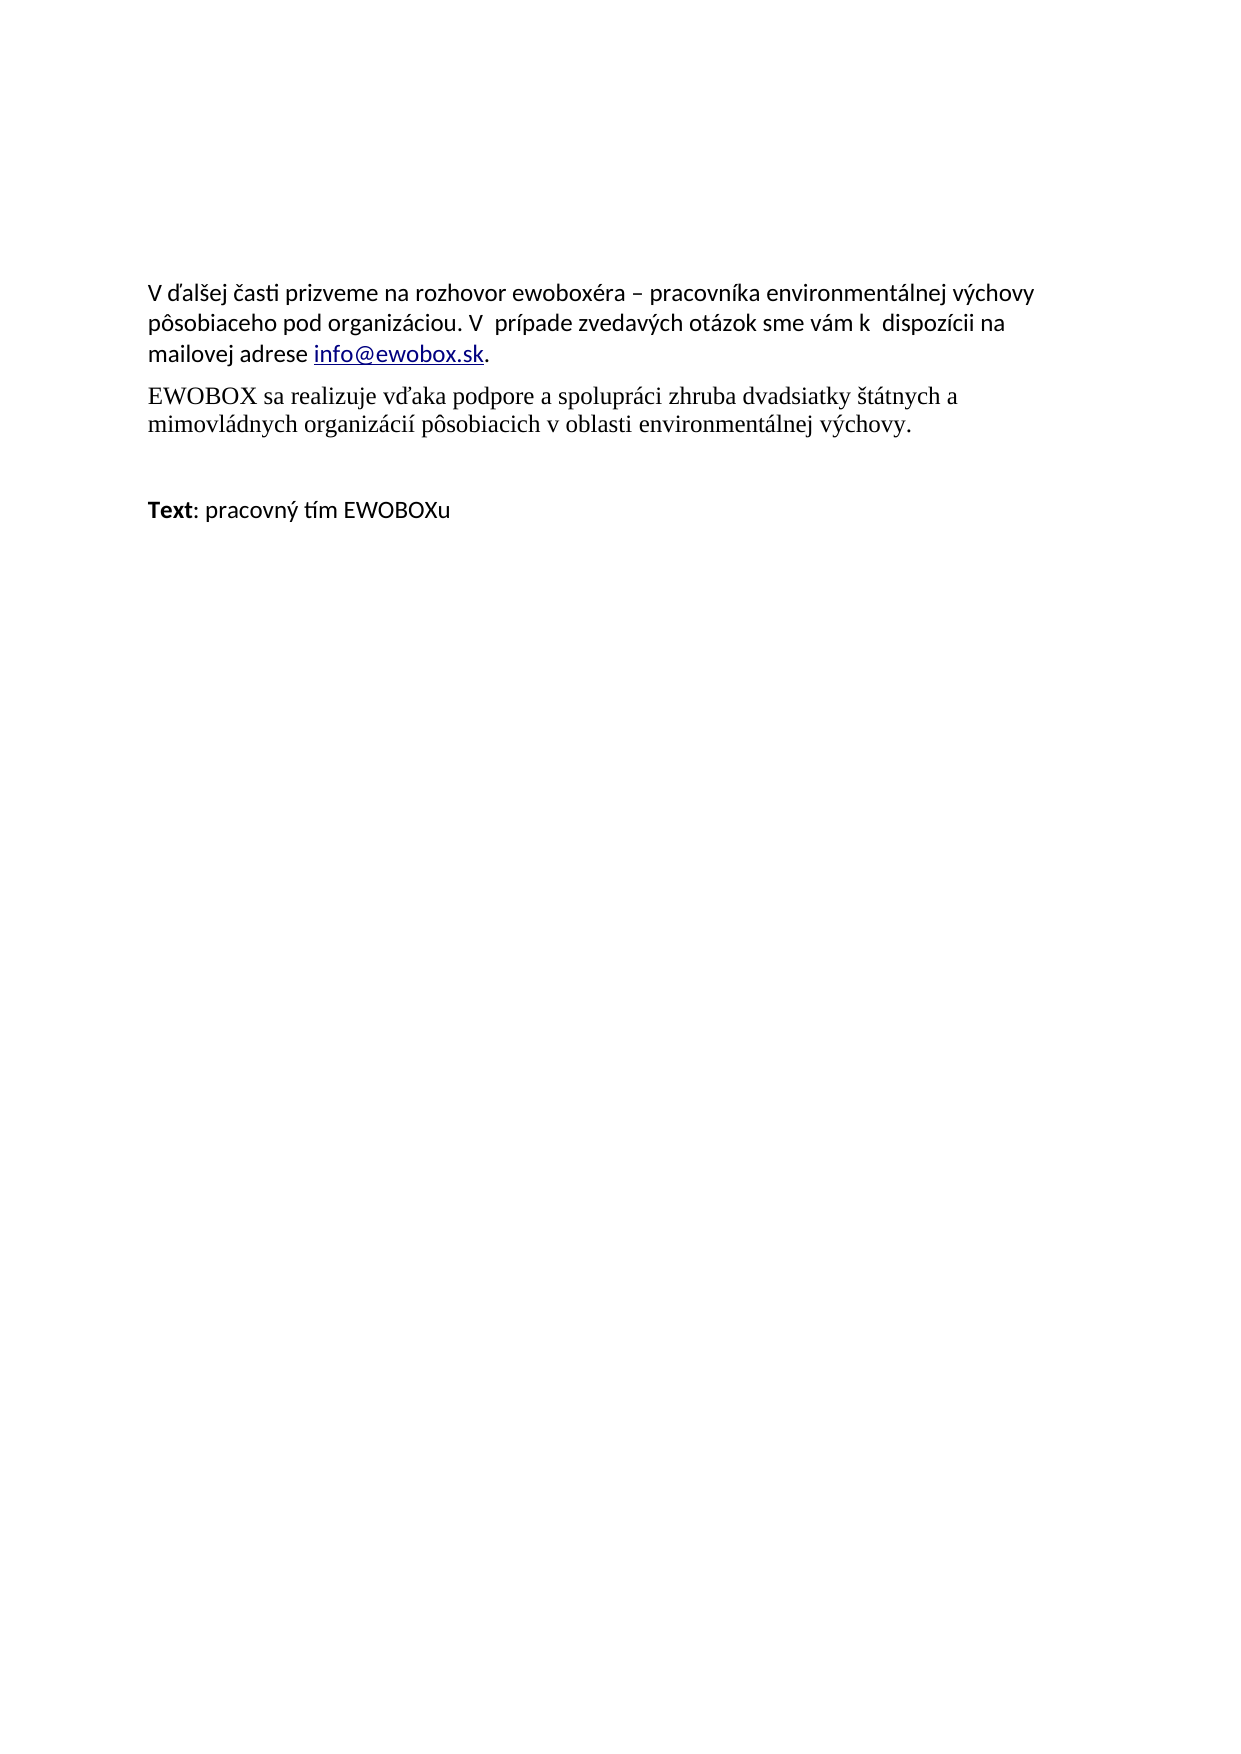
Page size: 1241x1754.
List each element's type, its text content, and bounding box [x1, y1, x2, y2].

text Text: pracovný tím EWOBOXu [148, 494, 1093, 524]
text V ďalšej časti prizveme na rozhovor ewoboxéra – pracovníka environmentálnej výchovy pôsobiaceho pod organizáciou. V prípade zvedavých otázok sme vám k dispozícii na mailovej adrese info@ewobox.sk. [148, 277, 1093, 368]
text EWOBOX sa realizuje vďaka podpore a spolupráci zhruba dvadsiatky štátnych a mimovládnych organizácií pôsobiacich v oblasti environmentálnej výchovy. [148, 381, 1093, 438]
